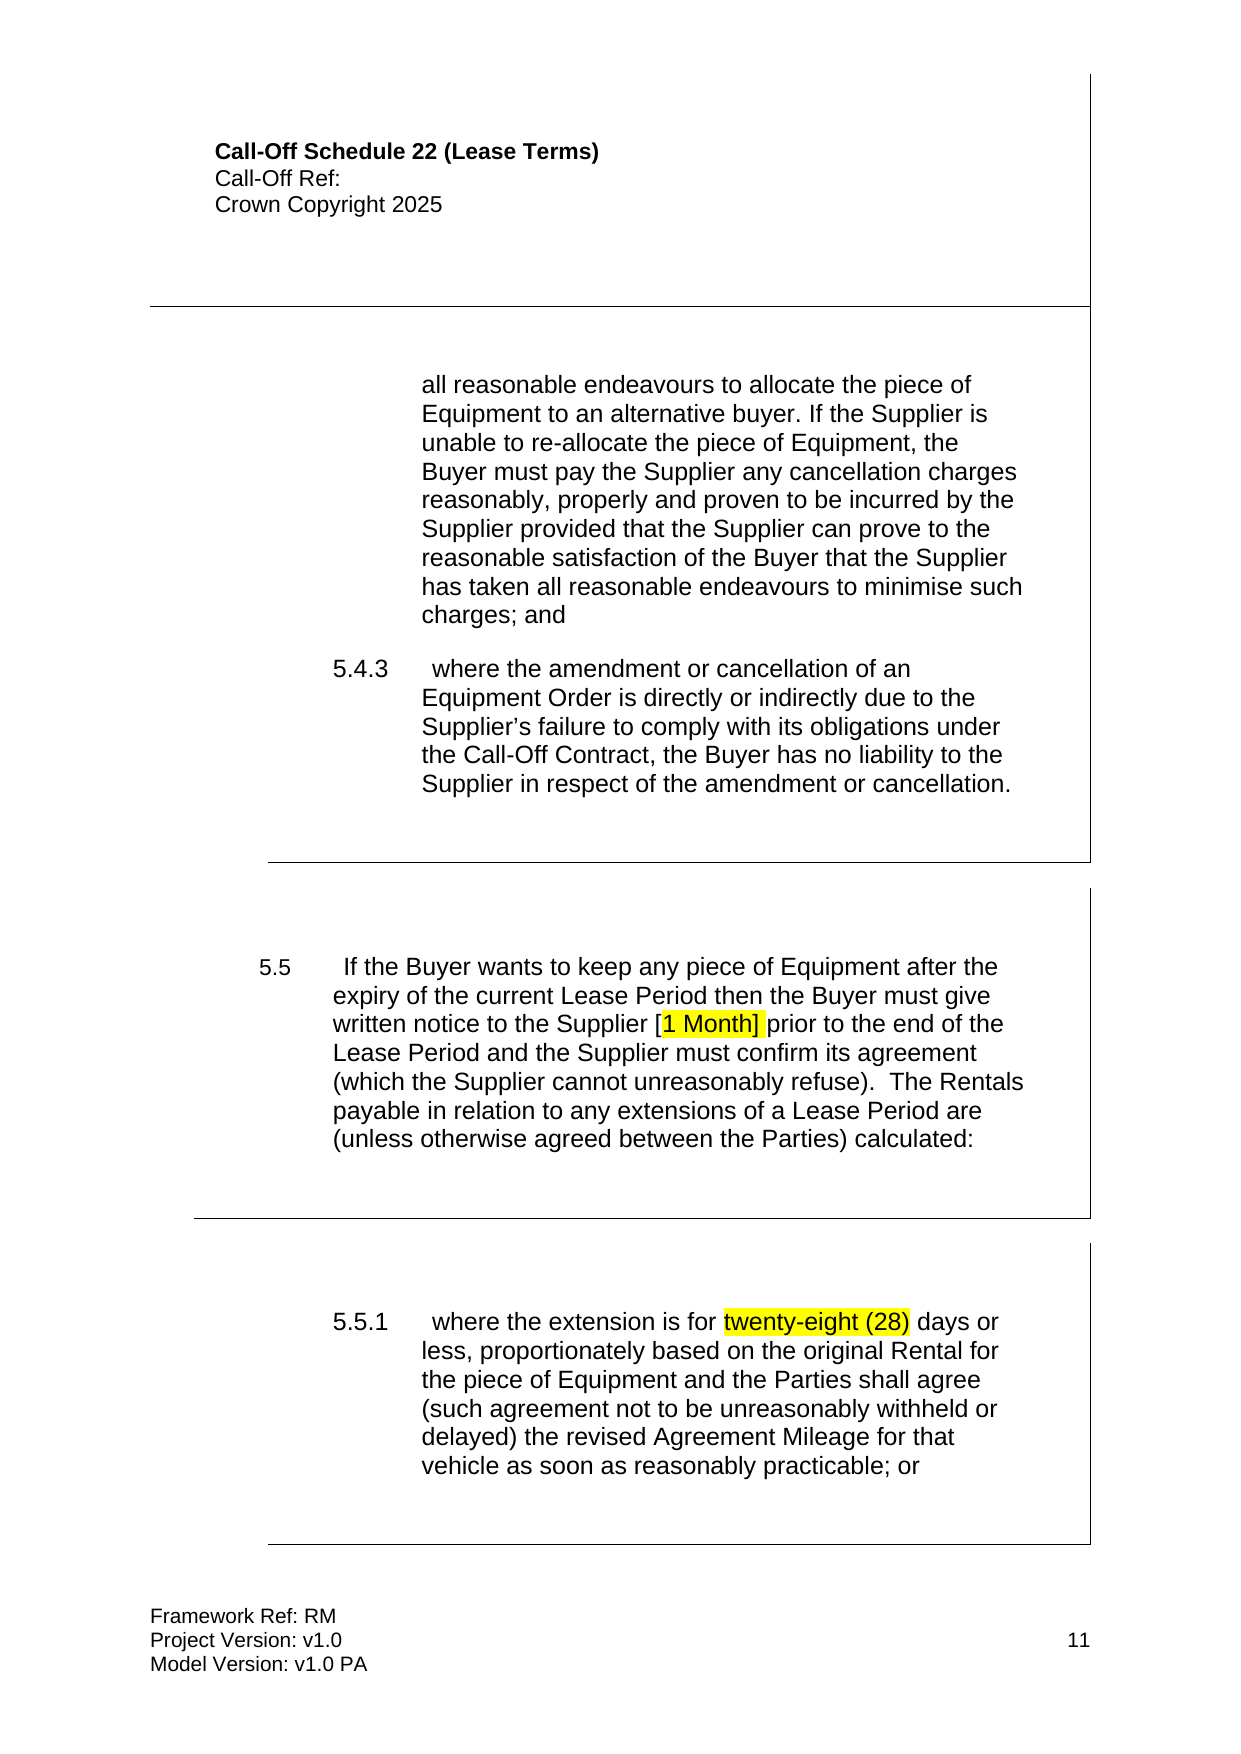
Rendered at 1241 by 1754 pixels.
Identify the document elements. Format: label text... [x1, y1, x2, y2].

subtitle If the Buyer wants to keep any piece of Equipment after the expiry of the current Lease Period then the Buyer must give written notice to the Supplier [1 Month] prior to the end of the Lease Period and the Supplier must confirm its agreement (which the Supplier cannot unreasonably refuse). The Rentals payable in relation to any extensions of a Lease Period are (unless otherwise agreed between the Parties) calculated: [194, 887, 1091, 1218]
subtitle in all other circumstances (including where the Equipment is not standard specification or less than thirty (30) days’ notice is given), the Supplier will take all reasonable endeavours to allocate the piece of Equipment to an alternative buyer. If the Supplier is unable to re-allocate the piece of Equipment, the Buyer must pay the Supplier any cancellation charges reasonably, properly and proven to be incurred by the Supplier provided that the Supplier can prove to the reasonable satisfaction of the Buyer that the Supplier has taken all reasonable endeavours to minimise such charges; and [268, 306, 1090, 589]
subtitle where the extension is for twenty-eight (28) days or less, proportionately based on the original Rental for the piece of Equipment and the Parties shall agree (such agreement not to be unreasonably withheld or delayed) the revised Agreement Mileage for that vehicle as soon as reasonably practicable; or [268, 1243, 1090, 1544]
subtitle where the amendment or cancellation of an Equipment Order is directly or indirectly due to the Supplier’s failure to comply with its obligations under the Call-Off Contract, the Buyer has no liability to the Supplier in respect of the amendment or cancellation. [268, 589, 1091, 862]
